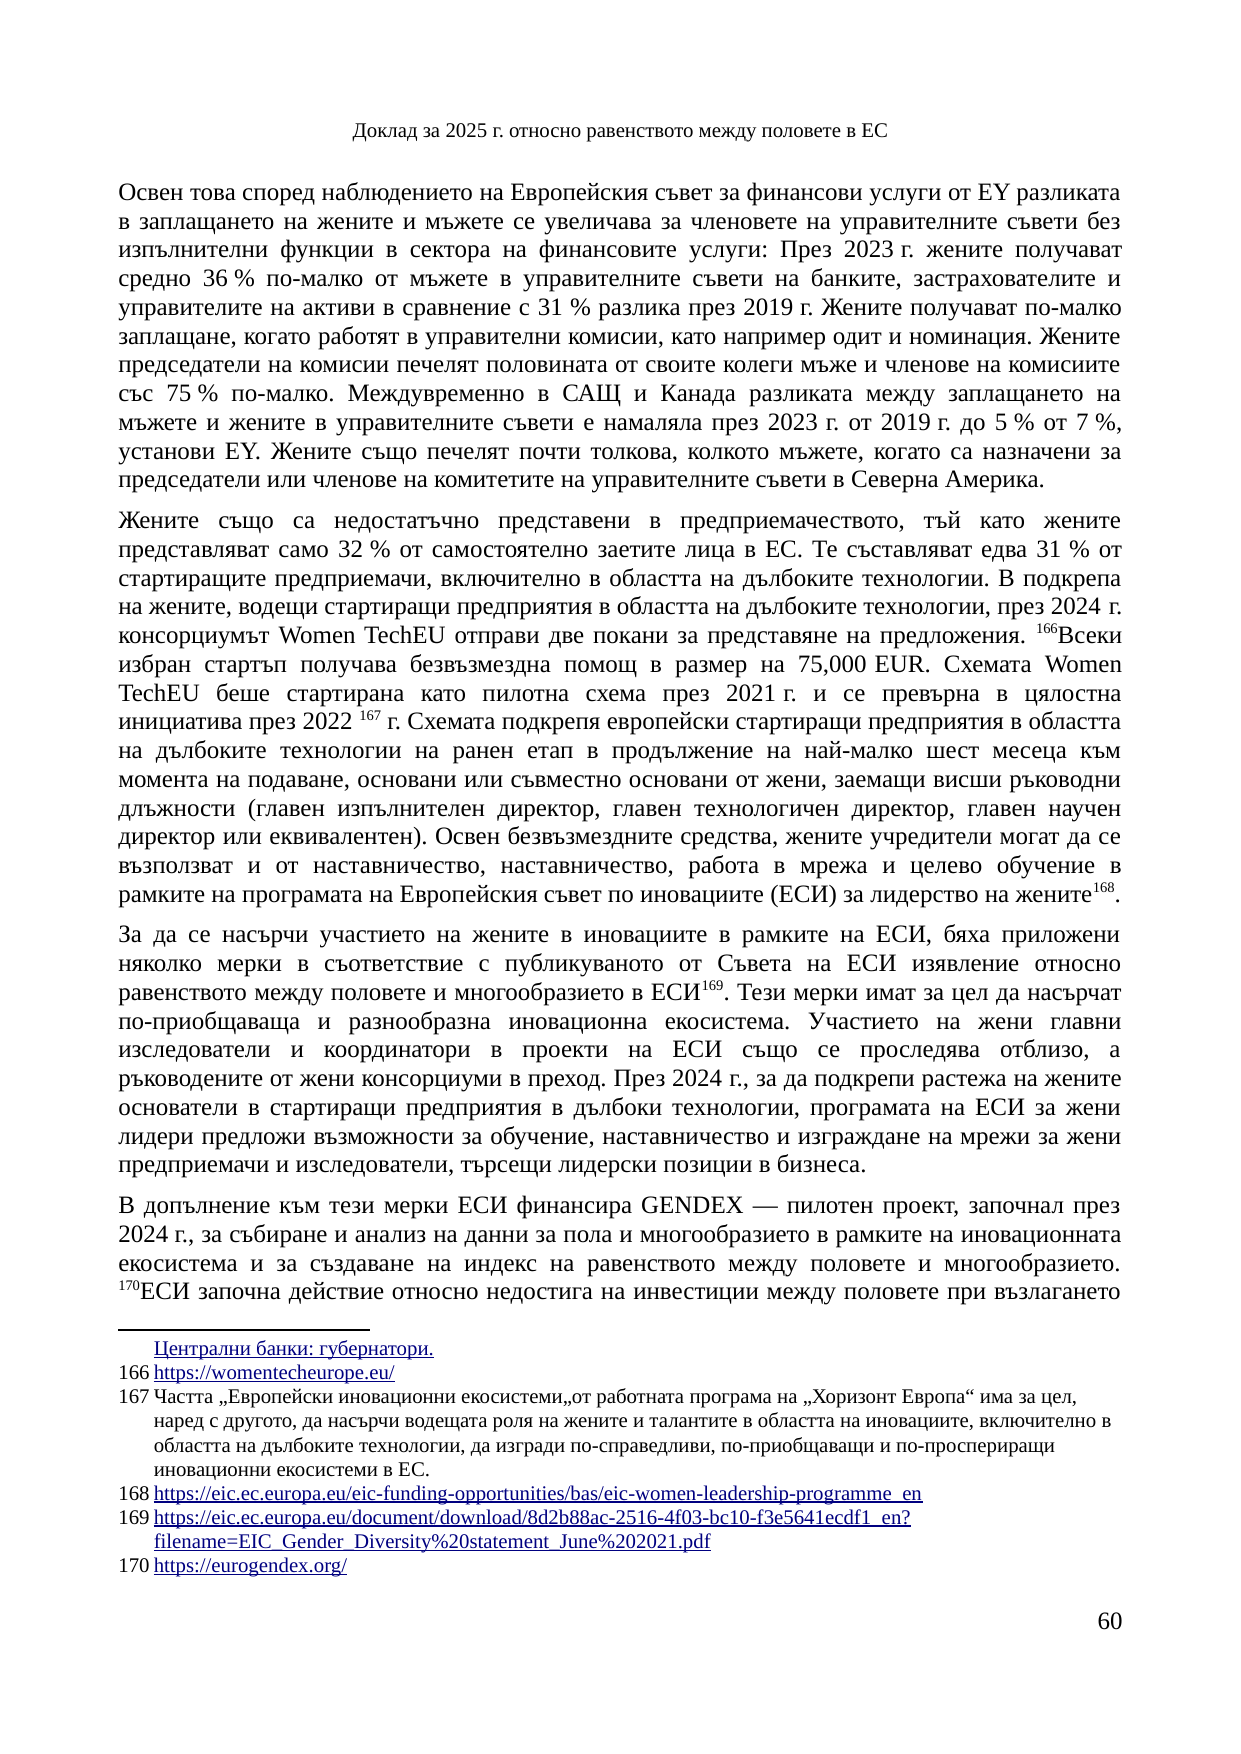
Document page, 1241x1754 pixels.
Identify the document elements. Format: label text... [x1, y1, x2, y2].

text За да се насърчи участието на жените в иновациите в рамките на ЕСИ, бяха приложени няколко мерки в съответствие с публикуваното от Съвета на ЕСИ изявление относно равенството между половете и многообразието в ЕСИ. Тези мерки имат за цел да насърчат по-приобщаваща и разнообразна иновационна екосистема. Участието на жени главни изследователи и координатори в проекти на ЕСИ също се проследява отблизо, а ръководените от жени консорциуми в преход. През 2024 г., за да подкрепи растежа на жените основатели в стартиращи предприятия в дълбоки технологии, програмата на ЕСИ за жени лидери предложи възможности за обучение, наставничество и изграждане на мрежи за жени предприемачи и изследователи, търсещи лидерски позиции в бизнеса. [118, 919, 1122, 1178]
text https://eic.ec.europa.eu/document/download/8d2b88ac-2516-4f03-bc10-f3e5641ecdf1_en?filename=EIC_Gender_Diversity%20statement_June%202021.pdf [118, 1505, 1122, 1553]
text Освен това според наблюдението на Европейския съвет за финансови услуги от EY разликата в заплащането на жените и мъжете се увеличава за членовете на управителните съвети без изпълнителни функции в сектора на финансовите услуги: През 2023 г. жените получават средно 36 % по-малко от мъжете в управителните съвети на банките, застрахователите и управителите на активи в сравнение с 31 % разлика през 2019 г. Жените получават по-малко заплащане, когато работят в управителни комисии, като например одит и номинация. Жените председатели на комисии печелят половината от своите колеги мъже и членове на комисиите със 75 % по-малко. Междувременно в САЩ и Канада разликата между заплащането на мъжете и жените в управителните съвети е намаляла през 2023 г. от 2019 г. до 5 % от 7 %, установи EY. Жените също печелят почти толкова, колкото мъжете, когато са назначени за председатели или членове на комитетите на управителните съвети в Северна Америка. [118, 177, 1122, 493]
text В допълнение към тези мерки ЕСИ финансира GENDEX — пилотен проект, започнал през 2024 г., за събиране и анализ на данни за пола и многообразието в рамките на иновационната екосистема и за създаване на индекс на равенството между половете и многообразието. ЕСИ започна действие относно недостига на инвестиции между половете при възлагането [118, 1190, 1122, 1305]
text https://eurogendex.org/ [118, 1553, 1122, 1577]
text Централни банки: губернатори. [118, 1336, 1122, 1360]
text https://eic.ec.europa.eu/eic-funding-opportunities/bas/eic-women-leadership-programme_en [118, 1481, 1122, 1505]
text https://womentecheurope.eu/ [118, 1360, 1122, 1384]
text Частта „Европейски иновационни екосистеми„от работната програма на „Хоризонт Европа“ има за цел, наред с другото, да насърчи водещата роля на жените и талантите в областта на иновациите, включително в областта на дълбоките технологии, да изгради по-справедливи, по-приобщаващи и по-проспериращи иновационни екосистеми в ЕС. [118, 1384, 1122, 1481]
text Жените също са недостатъчно представени в предприемачеството, тъй като жените представляват само 32 % от самостоятелно заетите лица в ЕС. Те съставляват едва 31 % от стартиращите предприемачи, включително в областта на дълбоките технологии. В подкрепа на жените, водещи стартиращи предприятия в областта на дълбоките технологии, през 2024 г. консорциумът Women TechEU отправи две покани за представяне на предложения. Всеки избран стартъп получава безвъзмездна помощ в размер на 75,000 EUR. Схемата Women TechEU беше стартирана като пилотна схема през 2021 г. и се превърна в цялостна инициатива през 2022 г. Схемата подкрепя европейски стартиращи предприятия в областта на дълбоките технологии на ранен етап в продължение на най-малко шест месеца към момента на подаване, основани или съвместно основани от жени, заемащи висши ръководни длъжности (главен изпълнителен директор, главен технологичен директор, главен научен директор или еквивалентен). Освен безвъзмездните средства, жените учредители могат да се възползват и от наставничество, наставничество, работа в мрежа и целево обучение в рамките на програмата на Европейския съвет по иновациите (ЕСИ) за лидерство на жените. [118, 505, 1122, 908]
